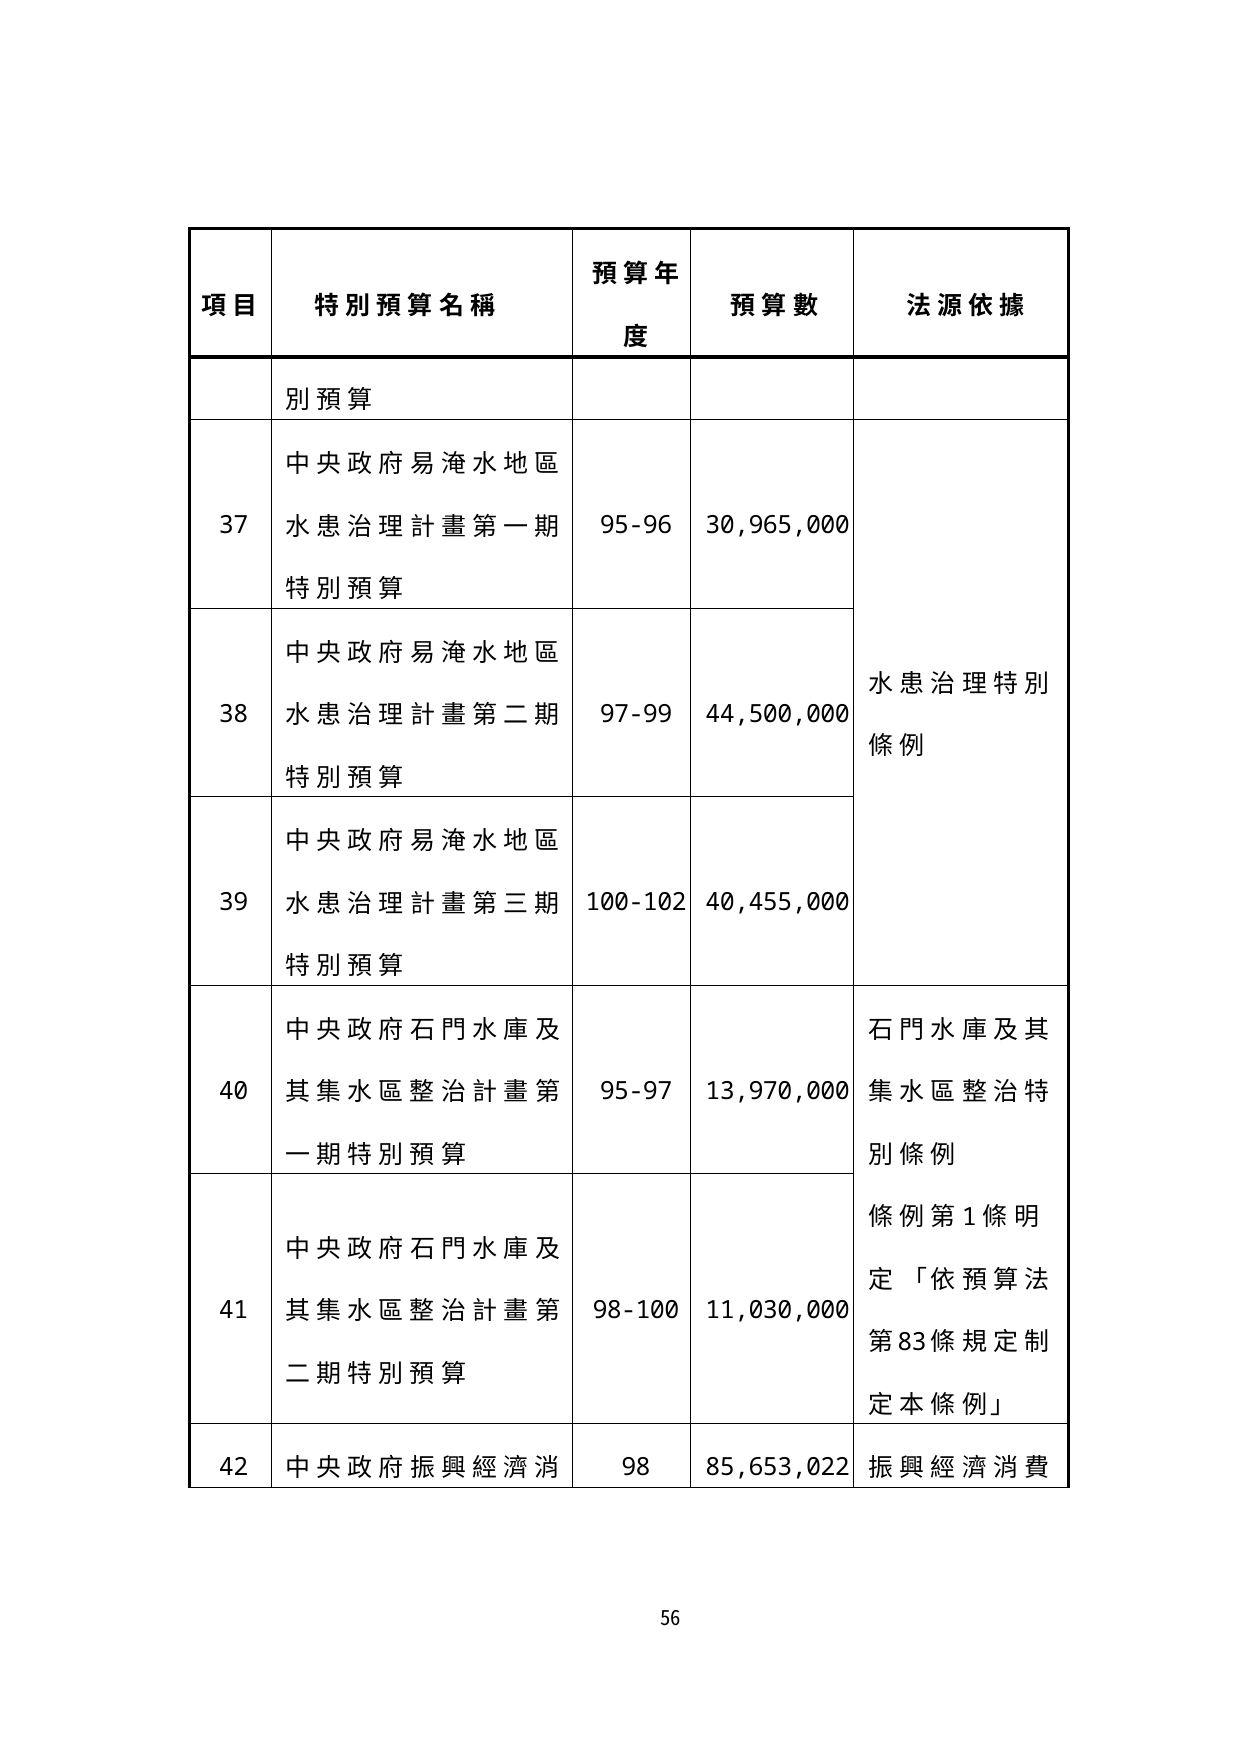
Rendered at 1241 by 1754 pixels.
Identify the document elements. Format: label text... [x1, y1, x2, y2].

table_cell 95-97 [573, 986, 690, 1173]
table_cell [191, 359, 271, 419]
table_cell [573, 359, 690, 419]
table_cell [854, 359, 1067, 419]
table_cell 中央政府石門水庫及其集水區整治計畫第二期特別預算 [272, 1174, 572, 1423]
table_cell 中央政府振興經濟消 [272, 1424, 572, 1487]
table_cell 石門水庫及其集水區整治特別條例 條例第1條明定「依預算法第83條規定制定本條例」 [854, 986, 1067, 1423]
table_header 預算數 [691, 230, 853, 355]
table_cell 中央政府易淹水地區水患治理計畫第三期特別預算 [272, 797, 572, 984]
table_cell 38 [191, 609, 271, 796]
table_cell 40,455,000 [691, 797, 853, 984]
table_cell 40 [191, 986, 271, 1173]
table_cell [691, 359, 853, 419]
table_cell 水患治理特別條例 [854, 420, 1067, 984]
table_header 預算年度 [573, 230, 690, 355]
table_header 特別預算名稱 [272, 230, 572, 355]
table_cell 85,653,022 [691, 1424, 853, 1487]
table_header 項目 [191, 230, 271, 355]
table_header 法源依據 [854, 230, 1067, 355]
table_cell 42 [191, 1424, 271, 1487]
table_cell 11,030,000 [691, 1174, 853, 1423]
table_cell 44,500,000 [691, 609, 853, 796]
table_cell 98 [573, 1424, 690, 1487]
table_cell 97-99 [573, 609, 690, 796]
table_cell 39 [191, 797, 271, 984]
table_cell 41 [191, 1174, 271, 1423]
table_cell 30,965,000 [691, 420, 853, 607]
table_cell 振興經濟消費 [854, 1424, 1067, 1487]
table_cell 95-96 [573, 420, 690, 607]
table_cell 別預算 [272, 359, 572, 419]
table_cell 中央政府石門水庫及其集水區整治計畫第一期特別預算 [272, 986, 572, 1173]
table_cell 98-100 [573, 1174, 690, 1423]
table_cell 中央政府易淹水地區水患治理計畫第二期特別預算 [272, 609, 572, 796]
table_cell 中央政府易淹水地區水患治理計畫第一期特別預算 [272, 420, 572, 607]
table_cell 100-102 [573, 797, 690, 984]
table_cell 13,970,000 [691, 986, 853, 1173]
table_cell 37 [191, 420, 271, 607]
